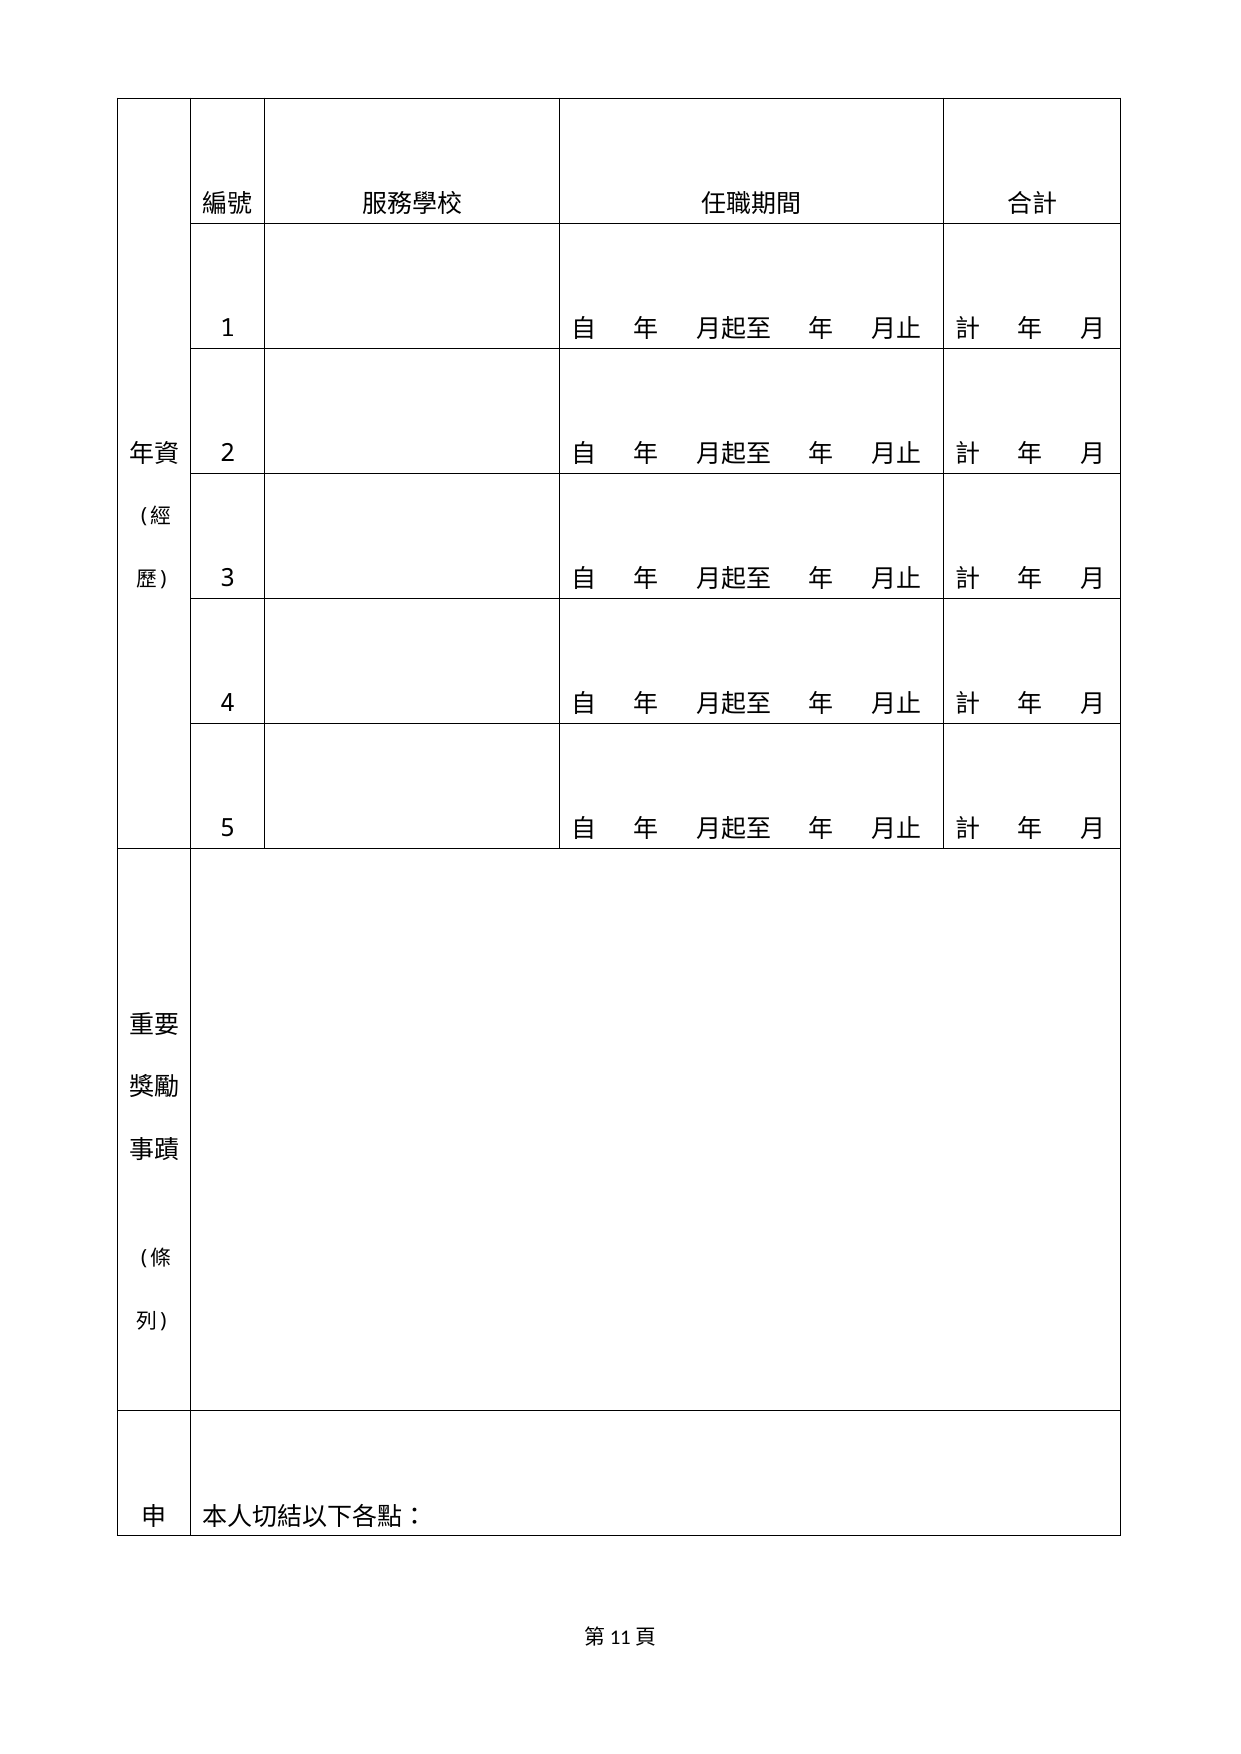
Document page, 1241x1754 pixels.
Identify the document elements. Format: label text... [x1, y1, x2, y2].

table_cell 申 [118, 1411, 190, 1535]
table_header 編號 [191, 99, 264, 223]
table_cell [265, 724, 559, 848]
table_cell 計 年 月 [944, 599, 1120, 723]
table_cell [265, 349, 559, 473]
table_cell 自 年 月起至 年 月止 [560, 224, 943, 348]
table_cell 5 [191, 724, 264, 848]
table_cell 本人切結以下各點： 本人無違反「教保服務人員條例第12條第1項各款」之情事。 本人無違反「教育人員任用條例第 31 條、第33 條」之情事。 以上資料由本人親自填寫，如經錄取後發現有不實情事，除願意接受解聘外，本人願負一切相關法律責任。 (申請人切結簽名或蓋章) [191, 1411, 1120, 1535]
table_cell 2 [191, 349, 264, 473]
table_cell [265, 599, 559, 723]
table_header 服務學校 [265, 99, 559, 223]
table_cell 自 年 月起至 年 月止 [560, 599, 943, 723]
table_cell 自 年 月起至 年 月止 [560, 724, 943, 848]
table_cell 3 [191, 474, 264, 598]
table_cell 重要獎勵事蹟 (條列) [118, 849, 190, 1410]
table_cell [265, 474, 559, 598]
table_cell 計 年 月 [944, 474, 1120, 598]
table_cell 自 年 月起至 年 月止 [560, 349, 943, 473]
table_cell 計 年 月 [944, 724, 1120, 848]
table_cell 計 年 月 [944, 224, 1120, 348]
table_cell 1 [191, 224, 264, 348]
table_cell 4 [191, 599, 264, 723]
table_header 任職期間 [560, 99, 943, 223]
table_header 年資 (經歷) [118, 99, 190, 848]
table_cell 自 年 月起至 年 月止 [560, 474, 943, 598]
table_header 合計 [944, 99, 1120, 223]
table_cell 計 年 月 [944, 349, 1120, 473]
table_cell [265, 224, 559, 348]
table_cell [191, 849, 1120, 1410]
